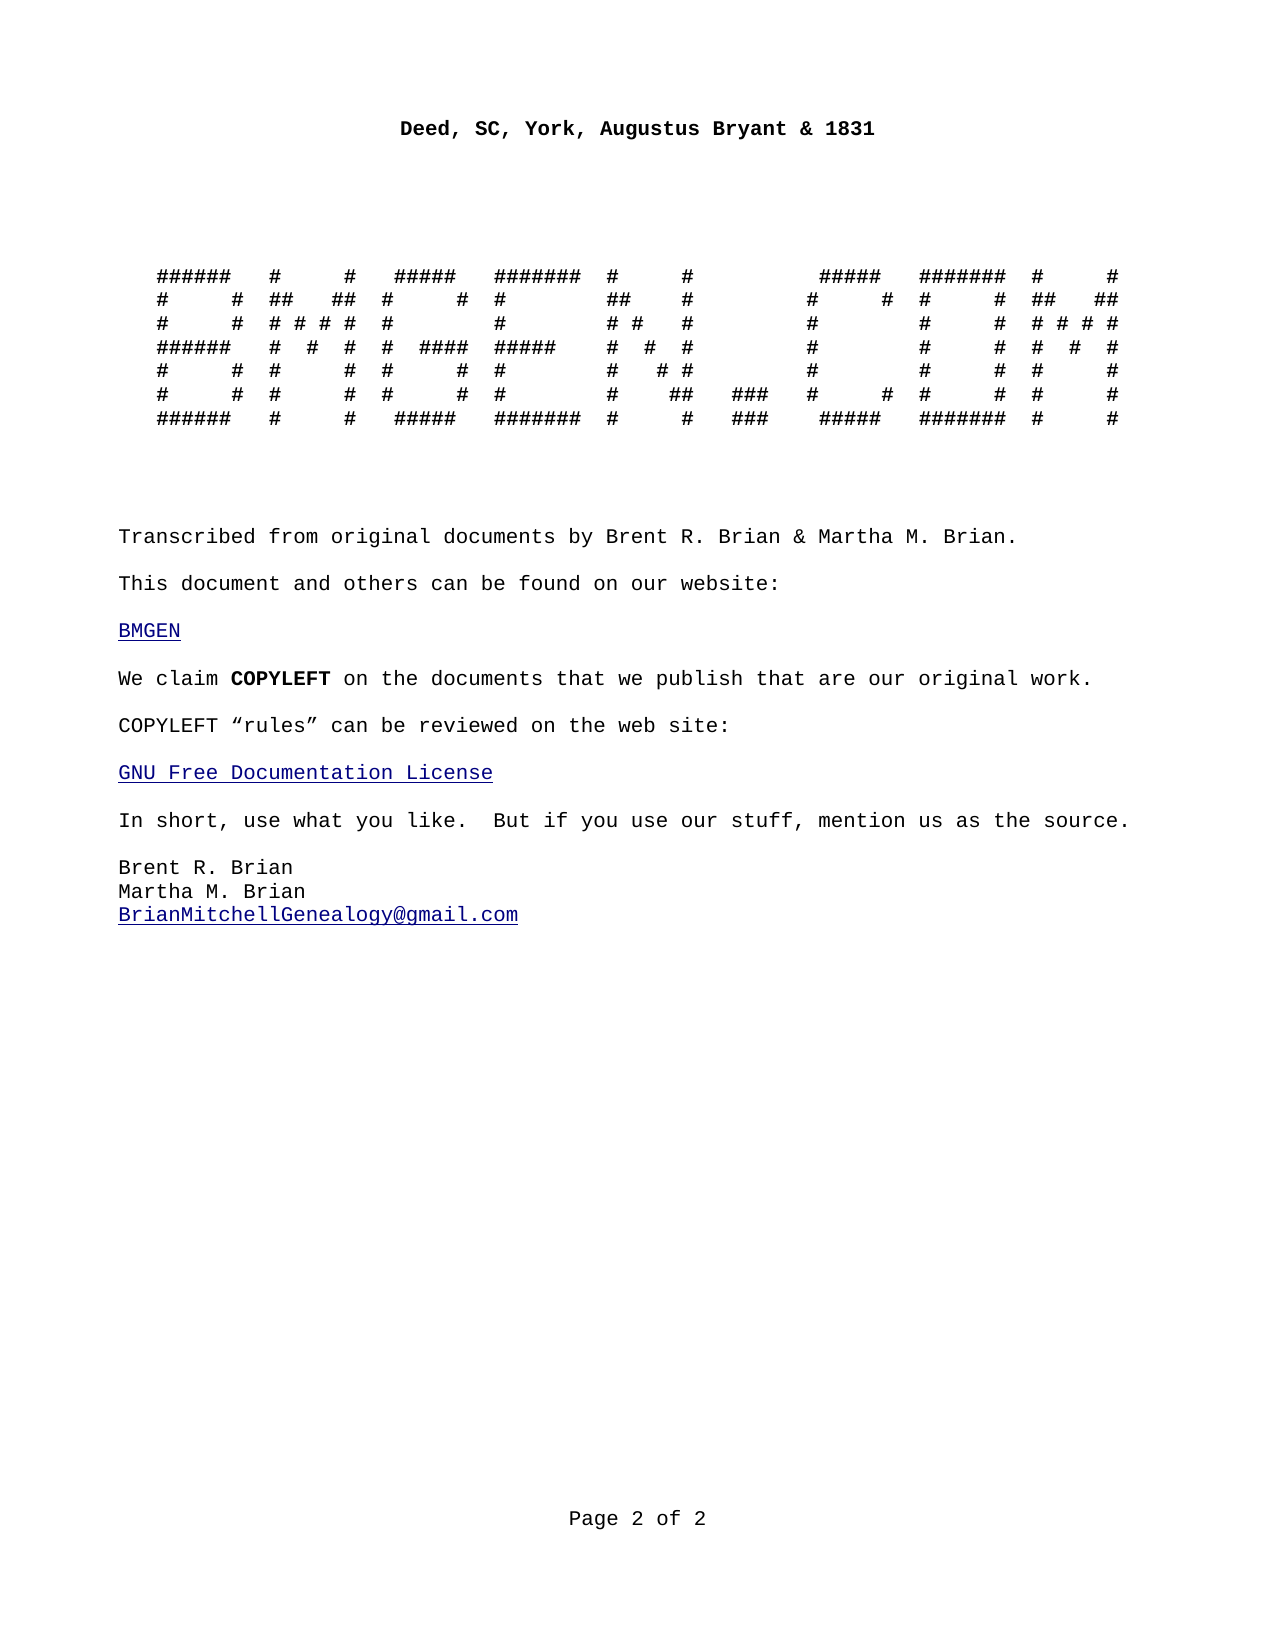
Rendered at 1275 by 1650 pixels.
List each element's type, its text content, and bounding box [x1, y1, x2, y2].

text # # # # # # # # # # # # # # # # # # [118, 313, 1157, 337]
text BMGEN [118, 621, 1157, 644]
text ###### # # ##### ####### # # ### ##### ####### # # [118, 408, 1157, 431]
text Transcribed from original documents by Brent R. Brian & Martha M. Brian. [118, 526, 1157, 549]
text In short, use what you like. But if you use our stuff, mention us as the source. [118, 810, 1157, 833]
text # # ## ## # # # ## # # # # # ## ## [118, 289, 1157, 313]
text BrianMitchellGenealogy@gmail.com [118, 904, 1157, 928]
text Martha M. Brian [118, 881, 1157, 904]
text We claim COPYLEFT on the documents that we publish that are our original work. [118, 668, 1157, 691]
text # # # # # # # # ## ### # # # # # # [118, 384, 1157, 408]
text This document and others can be found on our website: [118, 573, 1157, 597]
text Brent R. Brian [118, 857, 1157, 881]
text # # # # # # # # # # # # # # # [118, 360, 1157, 384]
text GNU Free Documentation License [118, 762, 1157, 786]
text ###### # # ##### ####### # # ##### ####### # # [118, 266, 1157, 289]
text COPYLEFT “rules” can be reviewed on the web site: [118, 715, 1157, 739]
text ###### # # # # #### ##### # # # # # # # # # [118, 337, 1157, 360]
